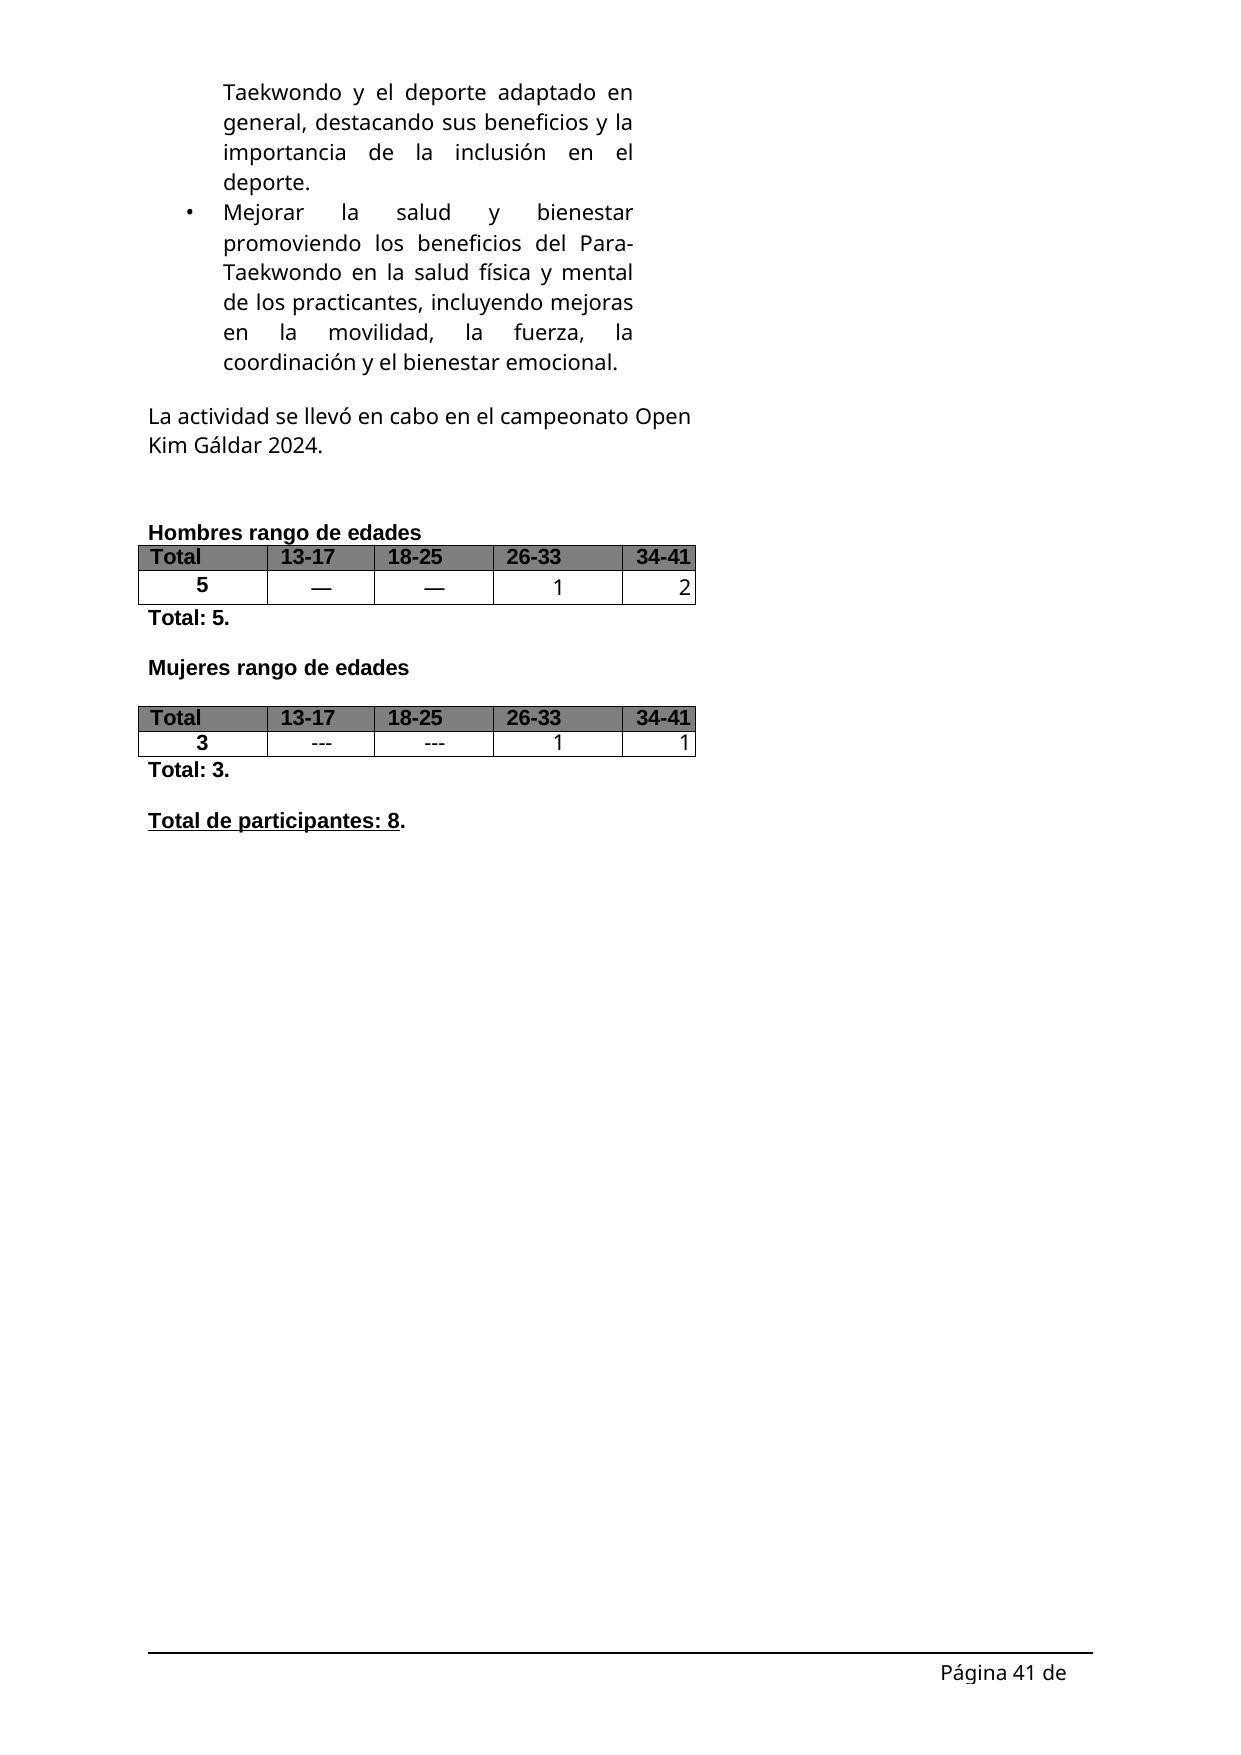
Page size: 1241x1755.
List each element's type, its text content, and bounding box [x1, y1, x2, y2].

table_cell 2 [623, 571, 695, 604]
text Total de participantes: 8. [148, 808, 693, 833]
table_cell --- [375, 732, 493, 756]
table_header Total [139, 546, 267, 570]
list Taekwondo y el deporte adaptado en general, destacando sus beneficios y la importancia de la inclusión en el deporte. [185, 77, 634, 196]
table_cell --- [268, 732, 374, 756]
table_cell 1 [494, 732, 622, 756]
table_cell 1 [623, 732, 695, 756]
text Total: 3. [148, 757, 693, 782]
table_header 18-25 [375, 546, 493, 570]
table_cell 5 [139, 571, 267, 604]
table_header 13-17 [268, 546, 374, 570]
table_cell — [268, 571, 374, 604]
table_header 13-17 [268, 707, 374, 731]
text La actividad se llevó en cabo en el campeonato Open Kim Gáldar 2024. [148, 401, 693, 460]
text Mujeres rango de edades [148, 655, 693, 681]
table_header Total [139, 707, 267, 731]
table_header 18-25 [375, 707, 493, 731]
table_header 34-41 [623, 546, 695, 570]
text Hombres rango de edades [148, 520, 693, 545]
table_cell 1 [494, 571, 622, 604]
table_header 26-33 [494, 707, 622, 731]
table_cell 3 [139, 732, 267, 756]
table_cell — [375, 571, 493, 604]
table_header 26-33 [494, 546, 622, 570]
text Total: 5. [148, 605, 693, 630]
table_header 34-41 [623, 707, 695, 731]
list Mejorar la salud y bienestar promoviendo los beneficios del Para-Taekwondo en la salud física y mental de los practicantes, incluyendo mejoras en la movilidad, la fuerza, la coordinación y el bienestar emocional. [185, 196, 634, 376]
